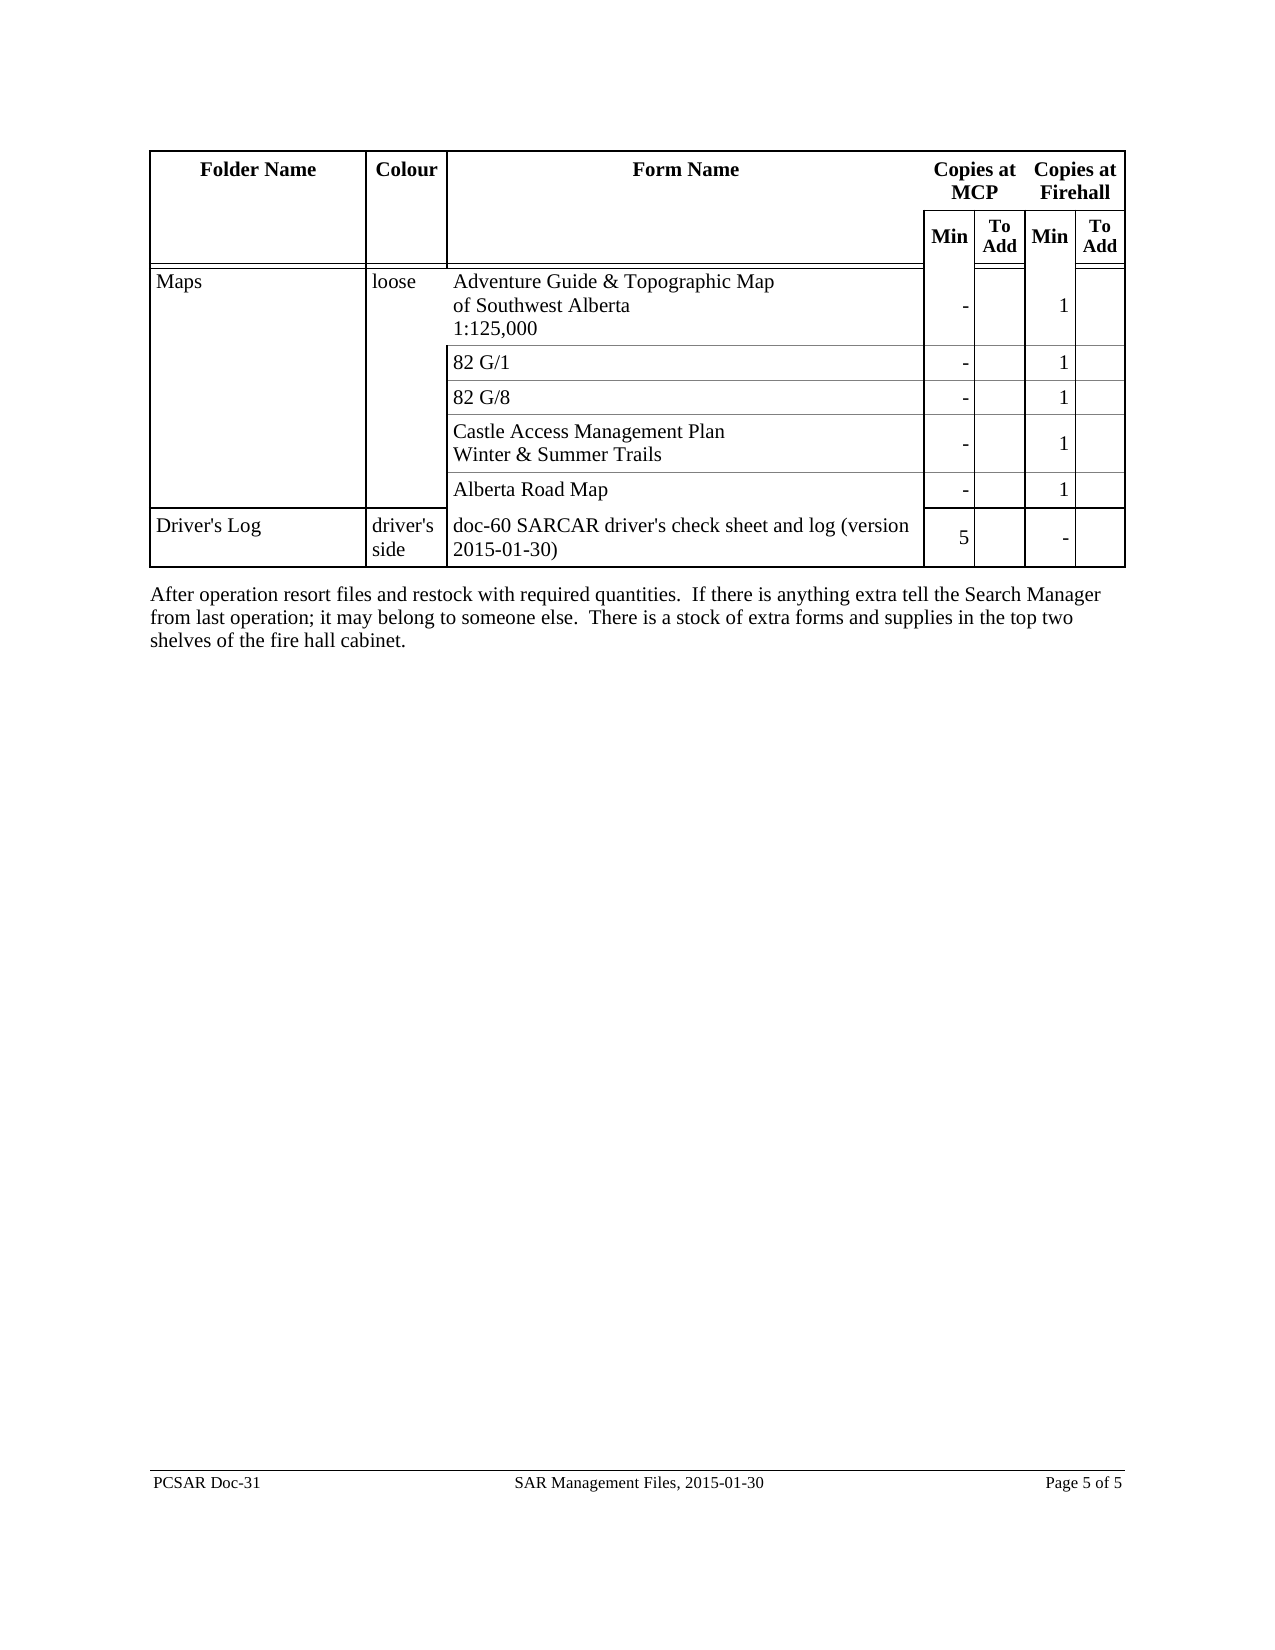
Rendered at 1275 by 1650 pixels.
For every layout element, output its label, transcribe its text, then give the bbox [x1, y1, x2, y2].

table_header Form Name [448, 152, 924, 263]
table_cell [1076, 346, 1124, 380]
table_cell - [925, 473, 974, 507]
table_cell [1076, 473, 1124, 507]
table_cell 82 G/8 [448, 381, 923, 414]
table_cell 1 [1026, 473, 1075, 507]
table_cell To Add [975, 211, 1024, 263]
table_cell 5 [925, 509, 974, 566]
table_cell [975, 473, 1024, 507]
table_cell doc-60 SARCAR driver's check sheet and log (version 2015-01-30) [448, 507, 923, 566]
table_cell 82 G/1 [448, 346, 923, 380]
table_header - [925, 263, 974, 345]
table_cell driver's side [367, 509, 446, 566]
table_cell [1076, 509, 1124, 566]
table_header 1 [1026, 263, 1075, 345]
table_header [1076, 269, 1124, 345]
table_cell Min [1026, 211, 1075, 263]
table_cell Maps [151, 269, 365, 507]
table_cell [975, 509, 1024, 566]
table_cell Alberta Road Map [448, 473, 923, 507]
table_cell - [1026, 509, 1075, 566]
table_header Copies at Firehall [1025, 152, 1124, 209]
table_header [448, 264, 923, 268]
text After operation resort files and restock with required quantities. If there is anything extra tell the Search Manager from last operation; it may belong to someone else. There is a stock of extra forms and supplies in the top two shelves of the fire hall cabinet. [150, 583, 1125, 652]
table_cell [975, 381, 1024, 414]
table_cell 1 [1026, 415, 1075, 472]
table_cell [151, 264, 365, 268]
table_cell [1076, 415, 1124, 472]
table_cell loose [367, 269, 447, 507]
table_header Colour [367, 152, 446, 263]
table_header Copies at MCP [924, 152, 1025, 209]
table_cell To Add [1076, 211, 1124, 263]
table_header Adventure Guide & Topographic Map of Southwest Alberta 1:125,000 [447, 269, 923, 345]
table_cell [975, 346, 1024, 380]
table_cell [367, 264, 446, 268]
table_cell Driver's Log [151, 509, 365, 566]
table_cell Castle Access Management Plan Winter & Summer Trails [448, 415, 923, 472]
table_header Folder Name [151, 152, 365, 263]
table_header [975, 269, 1024, 345]
table_cell - [925, 346, 974, 380]
table_cell 1 [1026, 381, 1075, 414]
table_cell - [925, 415, 974, 472]
table_cell 1 [1026, 346, 1075, 380]
table_cell [1076, 381, 1124, 414]
table_cell [975, 415, 1024, 472]
table_cell Min [925, 211, 974, 263]
table_header [1076, 264, 1124, 268]
table_header [975, 264, 1024, 268]
table_cell - [925, 381, 974, 414]
